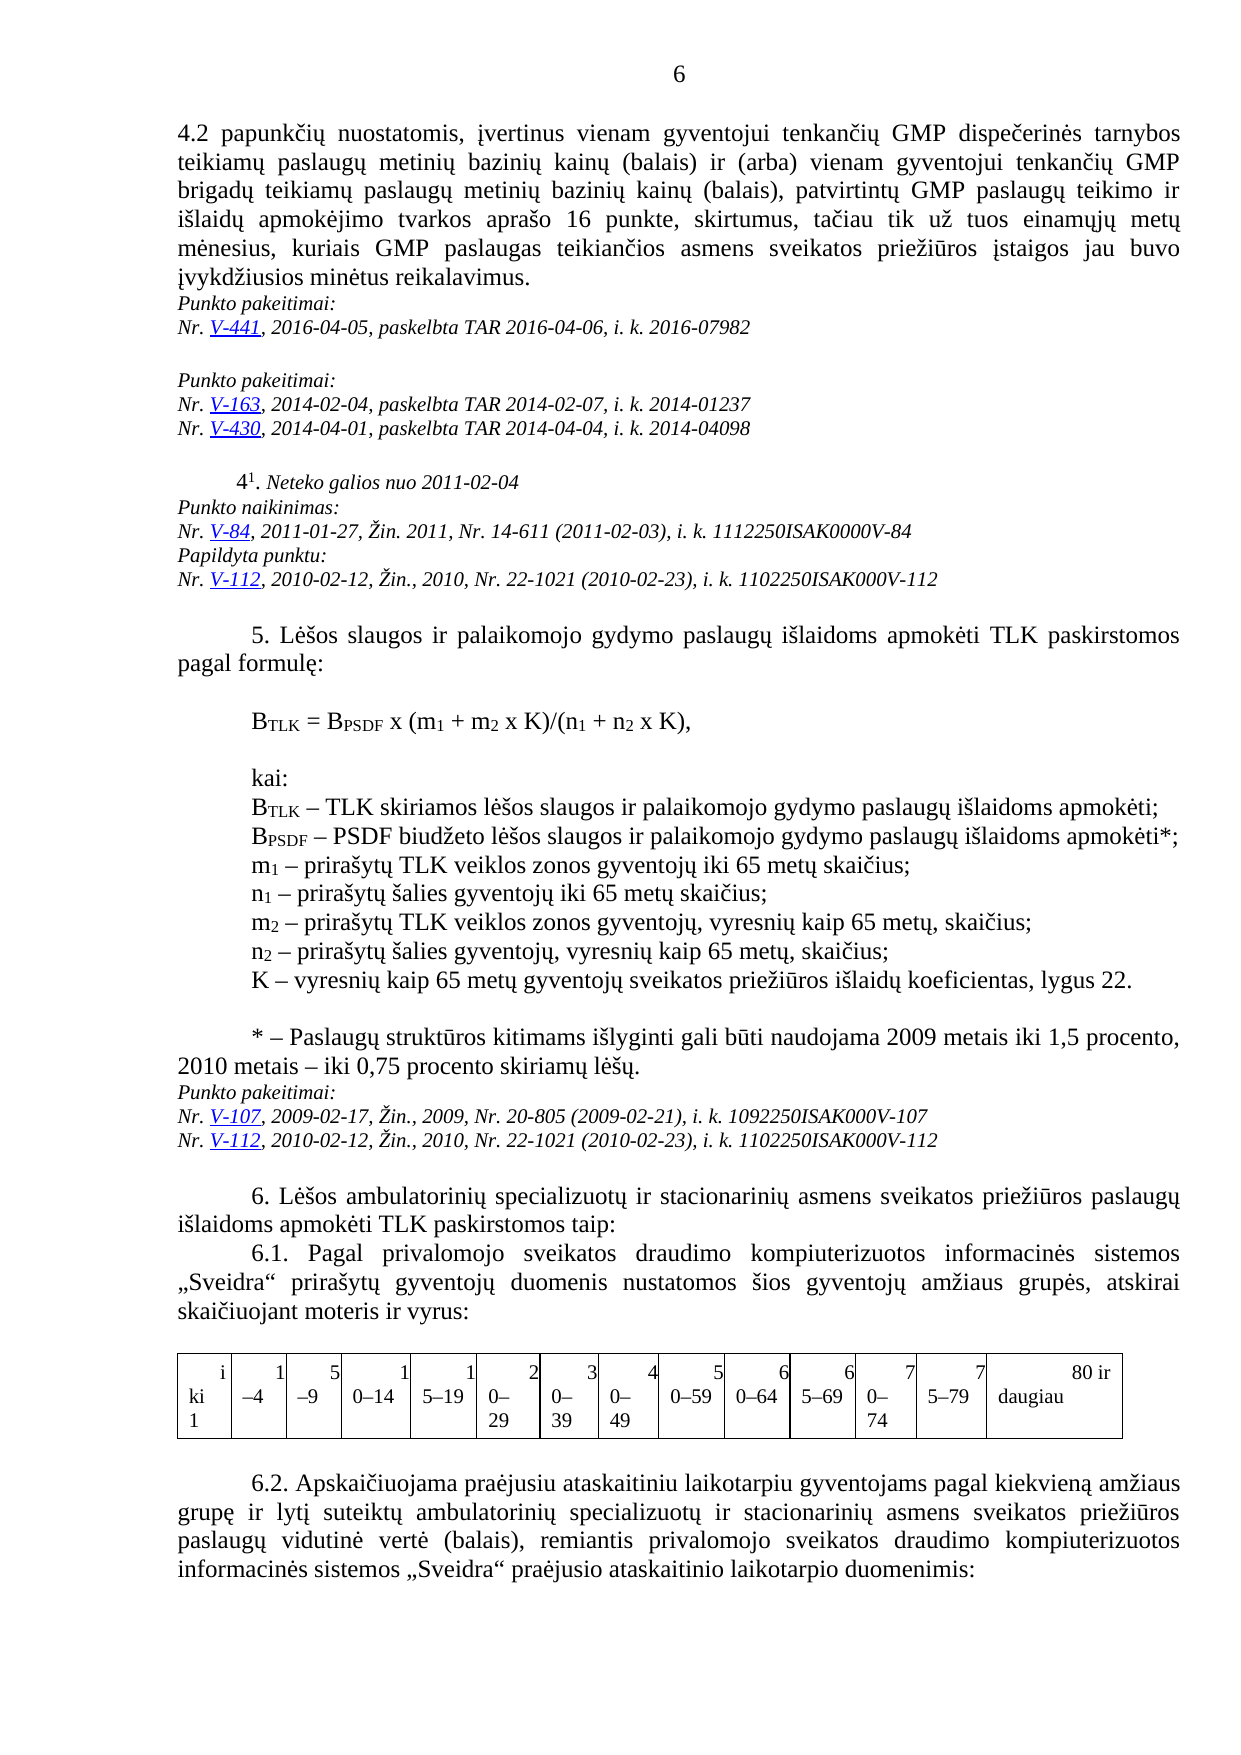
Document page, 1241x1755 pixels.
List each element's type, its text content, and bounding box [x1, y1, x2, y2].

table_header 10–14 [342, 1354, 410, 1438]
text Nr. V-84, 2011-01-27, Žin. 2011, Nr. 14-611 (2011-02-03), i. k. 1112250ISAK0000V-84 [177, 519, 1181, 543]
text 41. Neteko galios nuo 2011-02-04 [177, 468, 1181, 495]
table_header 20–29 [477, 1354, 539, 1438]
text Punkto pakeitimai: [177, 1080, 1181, 1104]
text * – Paslaugų struktūros kitimams išlyginti gali būti naudojama 2009 metais iki 1,5 procento, 2010 metais – iki 0,75 procento skiriamų lėšų. [177, 1022, 1181, 1080]
table_header 15–19 [411, 1354, 476, 1438]
text BTLK = BPSDF x (m1 + m2 x K)/(n1 + n2 x K), [177, 706, 1181, 735]
text Punkto pakeitimai: [177, 291, 1181, 315]
text Nr. V-163, 2014-02-04, paskelbta TAR 2014-02-07, i. k. 2014-01237 [177, 392, 1181, 416]
text Nr. V-112, 2010-02-12, Žin., 2010, Nr. 22-1021 (2010-02-23), i. k. 1102250ISAK000V-112 [177, 1128, 1181, 1152]
text BTLK – TLK skiriamos lėšos slaugos ir palaikomojo gydymo paslaugų išlaidoms apmokėti; [177, 792, 1181, 821]
table_header 40–49 [599, 1354, 658, 1438]
text n2 – prirašytų šalies gyventojų, vyresnių kaip 65 metų, skaičius; [177, 936, 1181, 965]
table_header 75–79 [917, 1354, 986, 1438]
text Nr. V-112, 2010-02-12, Žin., 2010, Nr. 22-1021 (2010-02-23), i. k. 1102250ISAK000V-112 [177, 567, 1181, 591]
text K – vyresnių kaip 65 metų gyventojų sveikatos priežiūros išlaidų koeficientas, lygus 22. [177, 965, 1181, 993]
text 6.2. Apskaičiuojama praėjusiu ataskaitiniu laikotarpiu gyventojams pagal kiekvieną amžiaus grupę ir lytį suteiktų ambulatorinių specializuotų ir stacionarinių asmens sveikatos priežiūros paslaugų vidutinė vertė (balais), remiantis privalomojo sveikatos draudimo kompiuterizuotos informacinės sistemos „Sveidra“ praėjusio ataskaitinio laikotarpio duomenimis: [177, 1468, 1181, 1583]
table_header 60–64 [725, 1354, 789, 1438]
text m1 – prirašytų TLK veiklos zonos gyventojų iki 65 metų skaičius; [177, 850, 1181, 878]
text Nr. V-107, 2009-02-17, Žin., 2009, Nr. 20-805 (2009-02-21), i. k. 1092250ISAK000V-107 [177, 1104, 1181, 1128]
table_header 1–4 [232, 1354, 286, 1438]
text Nr. V-441, 2016-04-05, paskelbta TAR 2016-04-06, i. k. 2016-07982 [177, 315, 1181, 339]
text 6.1. Pagal privalomojo sveikatos draudimo kompiuterizuotos informacinės sistemos „Sveidra“ prirašytų gyventojų duomenis nustatomos šios gyventojų amžiaus grupės, atskirai skaičiuojant moteris ir vyrus: [177, 1238, 1181, 1324]
text kai: [177, 763, 1181, 792]
text 5. Lėšos slaugos ir palaikomojo gydymo paslaugų išlaidoms apmokėti TLK paskirstomos pagal formulę: [177, 620, 1181, 677]
text 6. Lėšos ambulatorinių specializuotų ir stacionarinių asmens sveikatos priežiūros paslaugų išlaidoms apmokėti TLK paskirstomos taip: [177, 1181, 1181, 1238]
text Punkto naikinimas: [177, 495, 1181, 519]
text BPSDF – PSDF biudžeto lėšos slaugos ir palaikomojo gydymo paslaugų išlaidoms apmokėti*; [177, 821, 1181, 850]
table_header 30–39 [541, 1354, 598, 1438]
table_header iki 1 [178, 1354, 231, 1438]
table_header 5–9 [287, 1354, 341, 1438]
text n1 – prirašytų šalies gyventojų iki 65 metų skaičius; [177, 878, 1181, 907]
table_header 50–59 [659, 1354, 724, 1438]
text Papildyta punktu: [177, 543, 1181, 567]
table_header 65–69 [791, 1354, 855, 1438]
text m2 – prirašytų TLK veiklos zonos gyventojų, vyresnių kaip 65 metų, skaičius; [177, 907, 1181, 936]
table_header 80 ir daugiau [987, 1354, 1122, 1438]
text Nr. V-430, 2014-04-01, paskelbta TAR 2014-04-04, i. k. 2014-04098 [177, 416, 1181, 440]
text 4.2 papunkčių nuostatomis, įvertinus vienam gyventojui tenkančių GMP dispečerinės tarnybos teikiamų paslaugų metinių bazinių kainų (balais) ir (arba) vienam gyventojui tenkančių GMP brigadų teikiamų paslaugų metinių bazinių kainų (balais), patvirtintų GMP paslaugų teikimo ir išlaidų apmokėjimo tvarkos aprašo 16 punkte, skirtumus, tačiau tik už tuos einamųjų metų mėnesius, kuriais GMP paslaugas teikiančios asmens sveikatos priežiūros įstaigos jau buvo įvykdžiusios minėtus reikalavimus. [177, 118, 1181, 291]
table_header 70–74 [856, 1354, 916, 1438]
text Punkto pakeitimai: [177, 367, 1181, 392]
